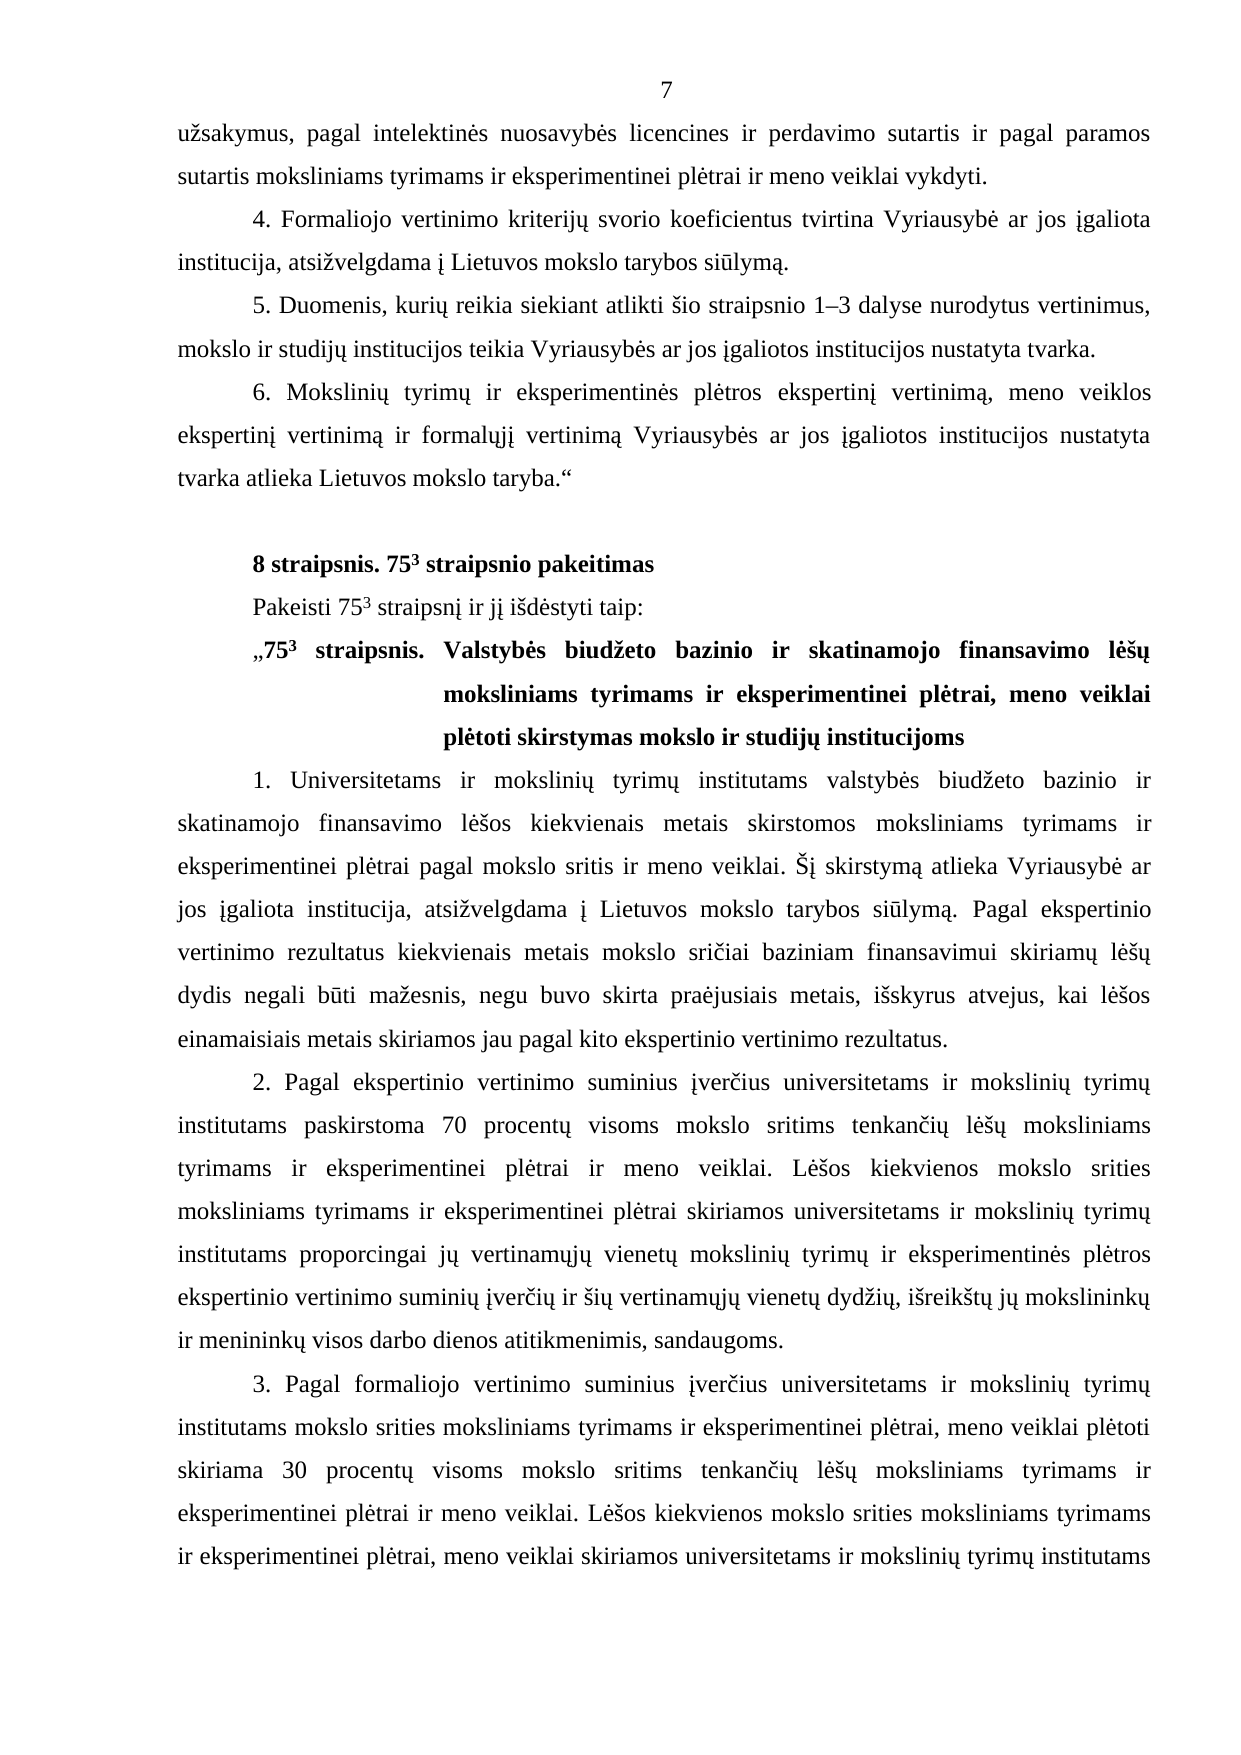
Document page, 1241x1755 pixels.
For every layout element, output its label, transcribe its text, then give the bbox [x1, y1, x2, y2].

text 5. Duomenis, kurių reikia siekiant atlikti šio straipsnio 1–3 dalyse nurodytus vertinimus, mokslo ir studijų institucijos teikia Vyriausybės ar jos įgaliotos institucijos nustatyta tvarka. [177, 291, 1152, 362]
text užsakymus, pagal intelektinės nuosavybės licencines ir perdavimo sutartis ir pagal paramos sutartis moksliniams tyrimams ir eksperimentinei plėtrai ir meno veiklai vykdyti. [177, 118, 1152, 190]
text 2. Pagal ekspertinio vertinimo suminius įverčius universitetams ir mokslinių tyrimų institutams paskirstoma 70 procentų visoms mokslo sritims tenkančių lėšų moksliniams tyrimams ir eksperimentinei plėtrai ir meno veiklai. Lėšos kiekvienos mokslo srities moksliniams tyrimams ir eksperimentinei plėtrai skiriamos universitetams ir mokslinių tyrimų institutams proporcingai jų vertinamųjų vienetų mokslinių tyrimų ir eksperimentinės plėtros ekspertinio vertinimo suminių įverčių ir šių vertinamųjų vienetų dydžių, išreikštų jų mokslininkų ir menininkų visos darbo dienos atitikmenimis, sandaugoms. [177, 1067, 1152, 1354]
text 4. Formaliojo vertinimo kriterijų svorio koeficientus tvirtina Vyriausybė ar jos įgaliota institucija, atsižvelgdama į Lietuvos mokslo tarybos siūlymą. [177, 204, 1152, 276]
text „753 straipsnis. Valstybės biudžeto bazinio ir skatinamojo finansavimo lėšų moksliniams tyrimams ir eksperimentinei plėtrai, meno veiklai plėtoti skirstymas mokslo ir studijų institucijoms [252, 636, 1152, 751]
text 6. Mokslinių tyrimų ir eksperimentinės plėtros ekspertinį vertinimą, meno veiklos ekspertinį vertinimą ir formalųjį vertinimą Vyriausybės ar jos įgaliotos institucijos nustatyta tvarka atlieka Lietuvos mokslo taryba.“ [177, 377, 1152, 492]
text 3. Pagal formaliojo vertinimo suminius įverčius universitetams ir mokslinių tyrimų institutams mokslo srities moksliniams tyrimams ir eksperimentinei plėtrai, meno veiklai plėtoti skiriama 30 procentų visoms mokslo sritims tenkančių lėšų moksliniams tyrimams ir eksperimentinei plėtrai ir meno veiklai. Lėšos kiekvienos mokslo srities moksliniams tyrimams ir eksperimentinei plėtrai, meno veiklai skiriamos universitetams ir mokslinių tyrimų institutams [177, 1369, 1152, 1570]
text 8 straipsnis. 753 straipsnio pakeitimas [177, 549, 1152, 578]
text 1. Universitetams ir mokslinių tyrimų institutams valstybės biudžeto bazinio ir skatinamojo finansavimo lėšos kiekvienais metais skirstomos moksliniams tyrimams ir eksperimentinei plėtrai pagal mokslo sritis ir meno veiklai. Šį skirstymą atlieka Vyriausybė ar jos įgaliota institucija, atsižvelgdama į Lietuvos mokslo tarybos siūlymą. Pagal ekspertinio vertinimo rezultatus kiekvienais metais mokslo sričiai baziniam finansavimui skiriamų lėšų dydis negali būti mažesnis, negu buvo skirta praėjusiais metais, išskyrus atvejus, kai lėšos einamaisiais metais skiriamos jau pagal kito ekspertinio vertinimo rezultatus. [177, 765, 1152, 1052]
text Pakeisti 753 straipsnį ir jį išdėstyti taip: [177, 592, 1152, 621]
